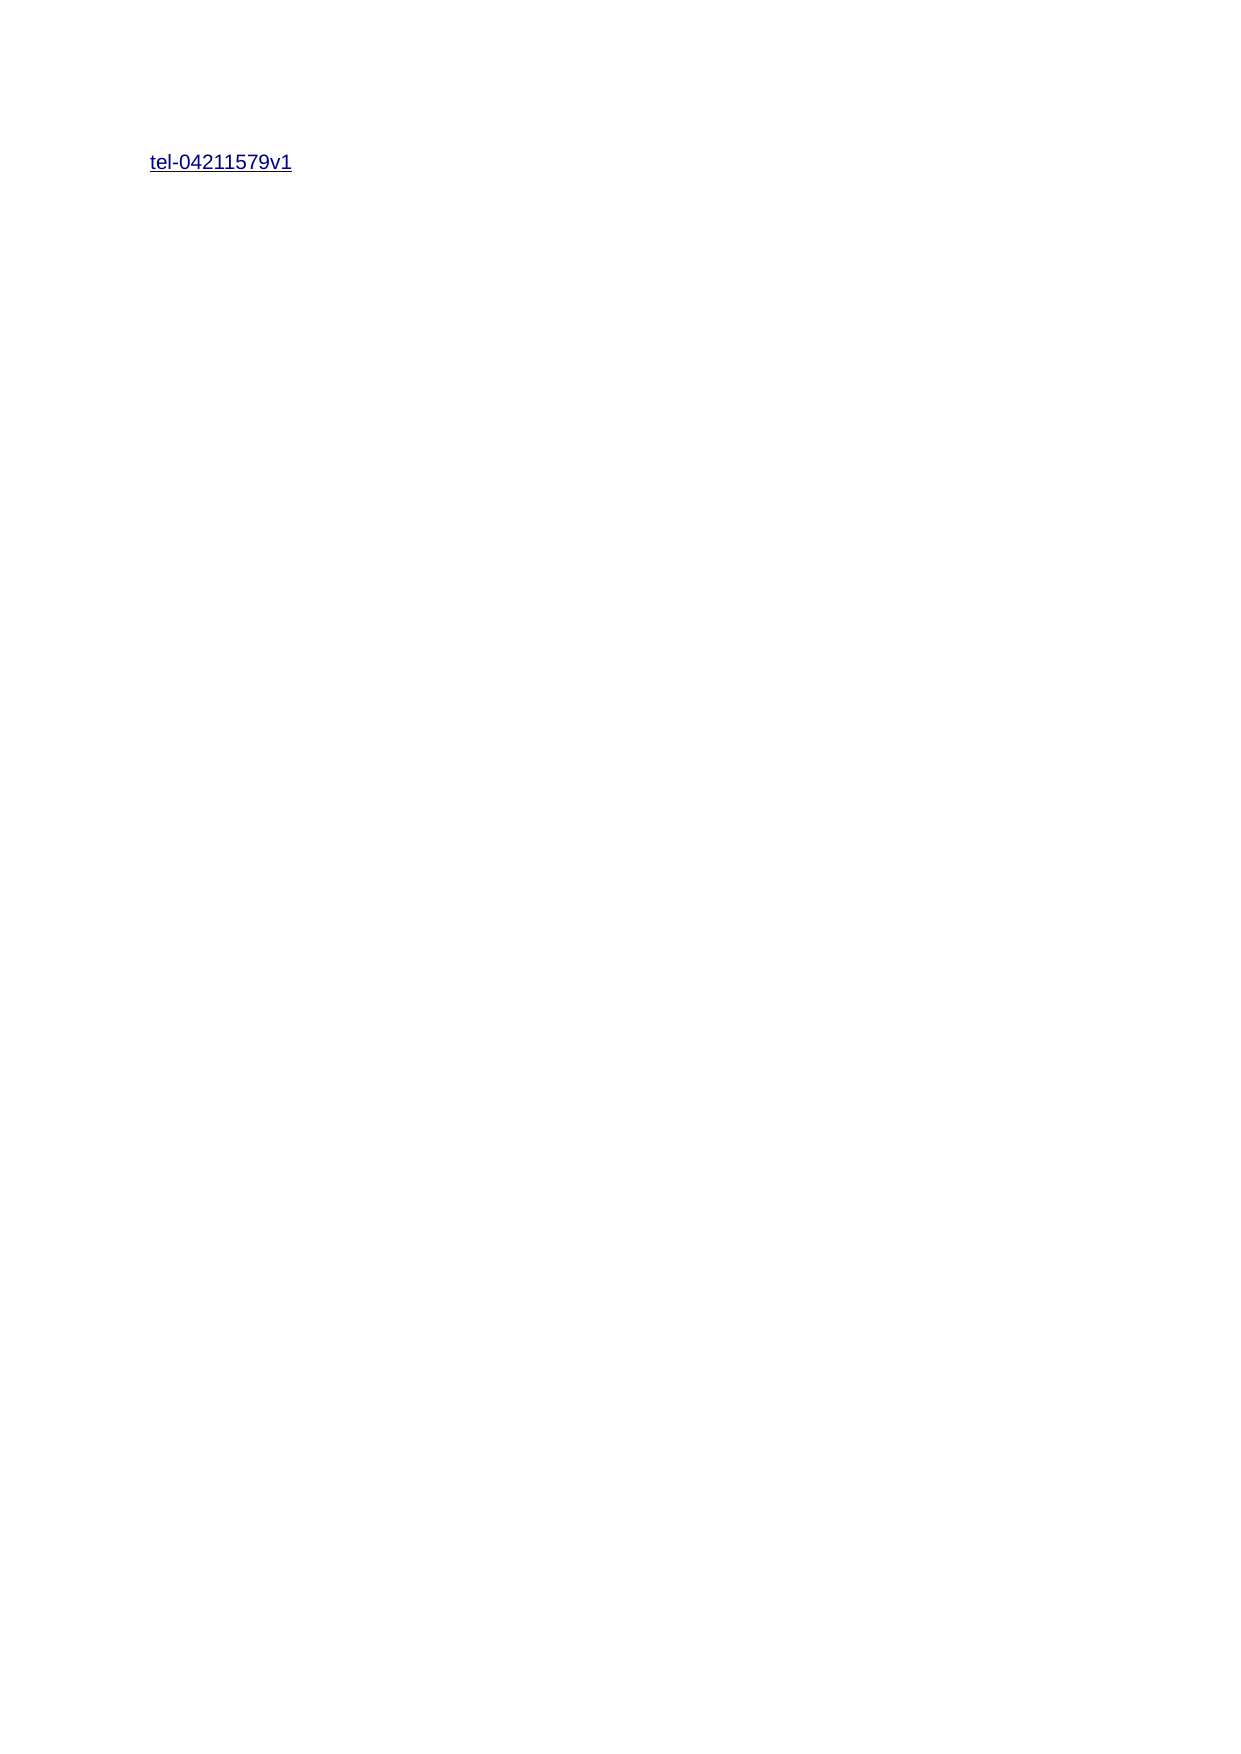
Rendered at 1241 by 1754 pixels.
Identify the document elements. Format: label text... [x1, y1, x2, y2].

table_header tel-04211579v1 [150, 150, 1090, 174]
